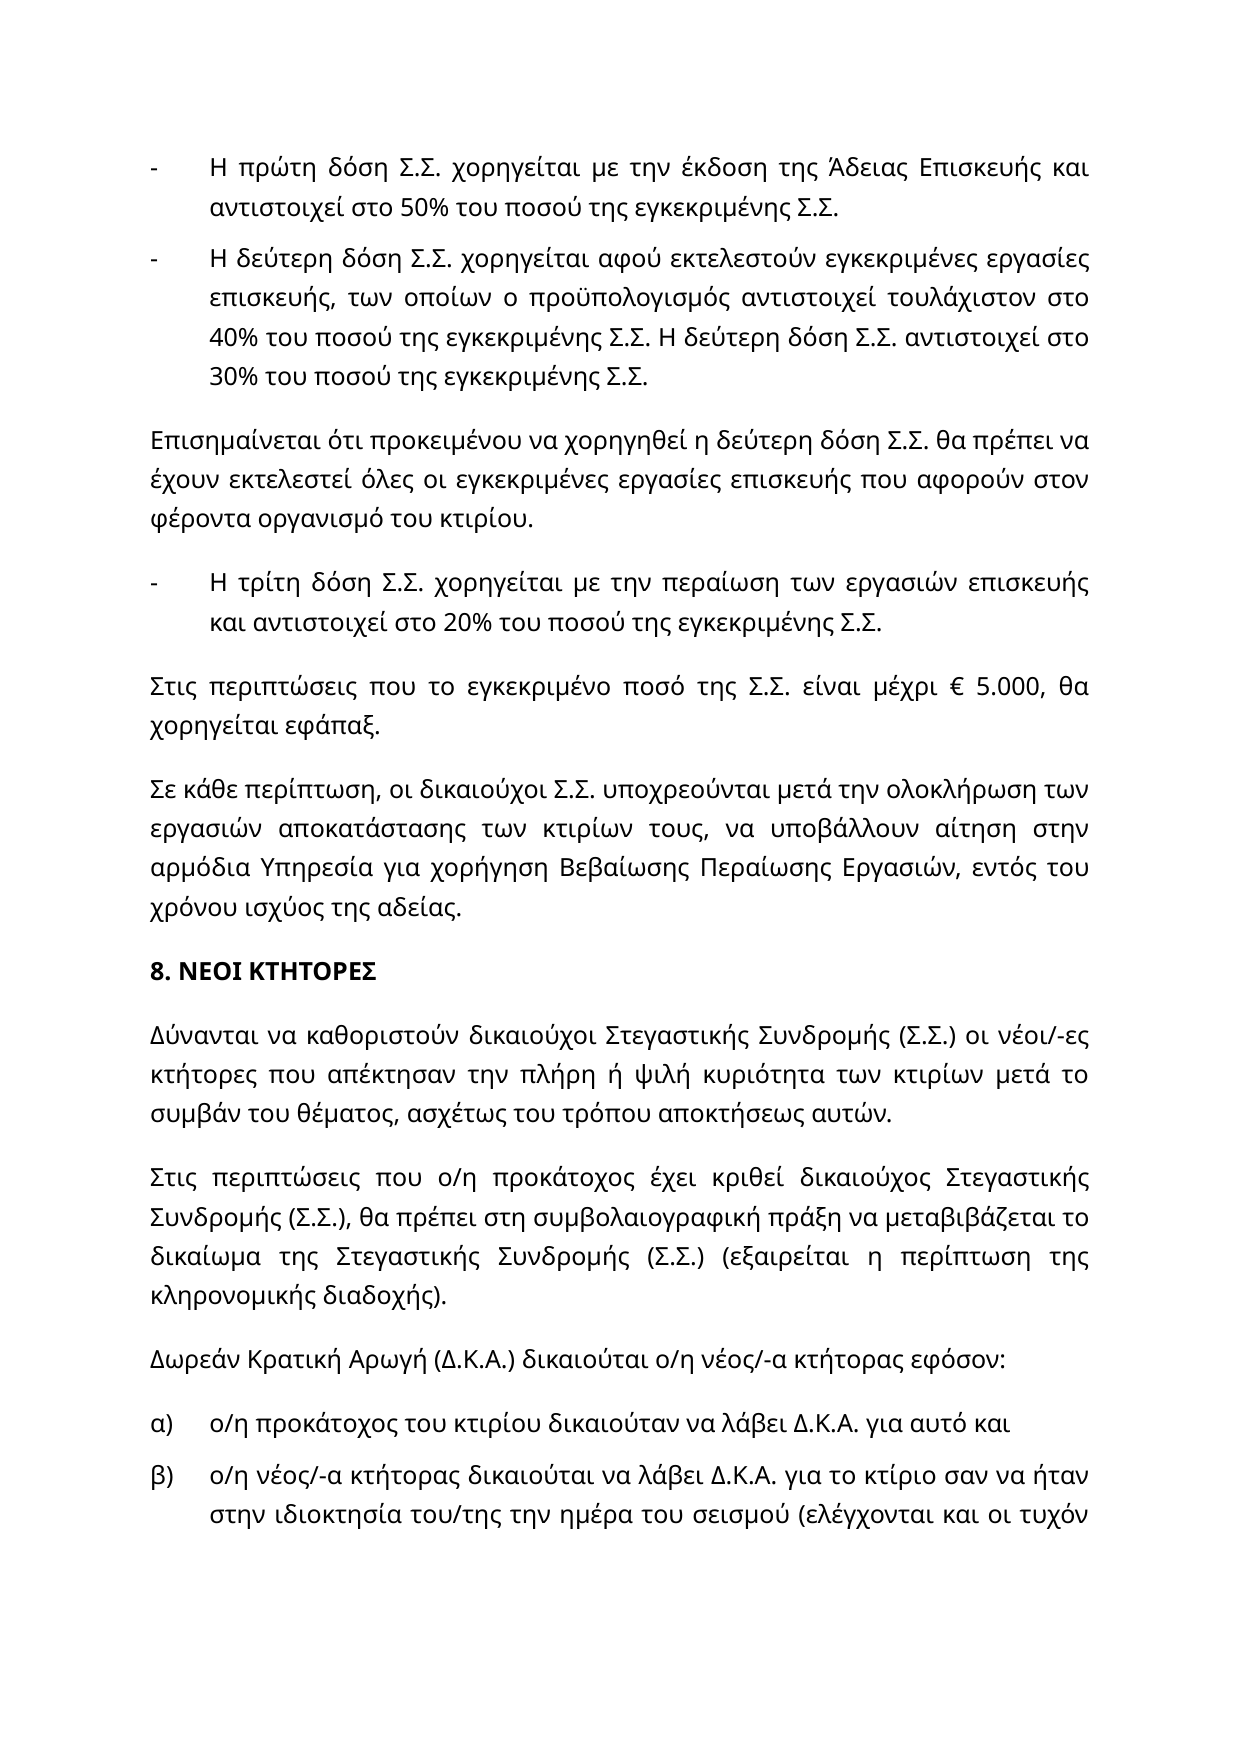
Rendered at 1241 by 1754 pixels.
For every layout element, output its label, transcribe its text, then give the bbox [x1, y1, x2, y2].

list - Η πρώτη δόση Σ.Σ. χορηγείται με την έκδοση της Άδειας Επισκευής και αντιστοιχεί στο 50% του ποσού της εγκεκριμένης Σ.Σ. [150, 150, 1090, 223]
list β) ο/η νέος/-α κτήτορας δικαιούται να λάβει Δ.Κ.Α. για το κτίριο σαν να ήταν στην ιδιοκτησία του/της την ημέρα του σεισμού (ελέγχονται και οι τυχόν [150, 1457, 1090, 1531]
text Σε κάθε περίπτωση, οι δικαιούχοι Σ.Σ. υποχρεούνται μετά την ολοκλήρωση των εργασιών αποκατάστασης των κτιρίων τους, να υποβάλλουν αίτηση στην αρμόδια Υπηρεσία για χορήγηση Βεβαίωσης Περαίωσης Εργασιών, εντός του χρόνου ισχύος της αδείας. [150, 772, 1090, 923]
list - Η τρίτη δόση Σ.Σ. χορηγείται με την περαίωση των εργασιών επισκευής και αντιστοιχεί στο 20% του ποσού της εγκεκριμένης Σ.Σ. [150, 565, 1090, 638]
text Στις περιπτώσεις που ο/η προκάτοχος έχει κριθεί δικαιούχος Στεγαστικής Συνδρομής (Σ.Σ.), θα πρέπει στη συμβολαιογραφική πράξη να μεταβιβάζεται το δικαίωμα της Στεγαστικής Συνδρομής (Σ.Σ.) (εξαιρείται η περίπτωση της κληρονομικής διαδοχής). [150, 1160, 1090, 1312]
list α) ο/η προκάτοχος του κτιρίου δικαιούταν να λάβει Δ.Κ.Α. για αυτό και [150, 1406, 1090, 1440]
text Επισημαίνεται ότι προκειμένου να χορηγηθεί η δεύτερη δόση Σ.Σ. θα πρέπει να έχουν εκτελεστεί όλες οι εγκεκριμένες εργασίες επισκευής που αφορούν στον φέροντα οργανισμό του κτιρίου. [150, 422, 1090, 535]
text Δωρεάν Κρατική Αρωγή (Δ.Κ.Α.) δικαιούται ο/η νέος/-α κτήτορας εφόσον: [150, 1342, 1090, 1376]
text Στις περιπτώσεις που το εγκεκριμένο ποσό της Σ.Σ. είναι μέχρι € 5.000, θα χορηγείται εφάπαξ. [150, 668, 1090, 742]
list - H δεύτερη δόση Σ.Σ. χορηγείται αφού εκτελεστούν εγκεκριμένες εργασίες επισκευής, των οποίων ο προϋπολογισμός αντιστοιχεί τουλάχιστον στο 40% του ποσού της εγκεκριμένης Σ.Σ. Η δεύτερη δόση Σ.Σ. αντιστοιχεί στο 30% του ποσού της εγκεκριμένης Σ.Σ. [150, 241, 1090, 392]
text Δύνανται να καθοριστούν δικαιούχοι Στεγαστικής Συνδρομής (Σ.Σ.) οι νέοι/-ες κτήτορες που απέκτησαν την πλήρη ή ψιλή κυριότητα των κτιρίων μετά το συμβάν του θέματος, ασχέτως του τρόπου αποκτήσεως αυτών. [150, 1017, 1090, 1130]
text 8. ΝΕΟΙ ΚΤΗΤΟΡΕΣ [150, 953, 1090, 987]
